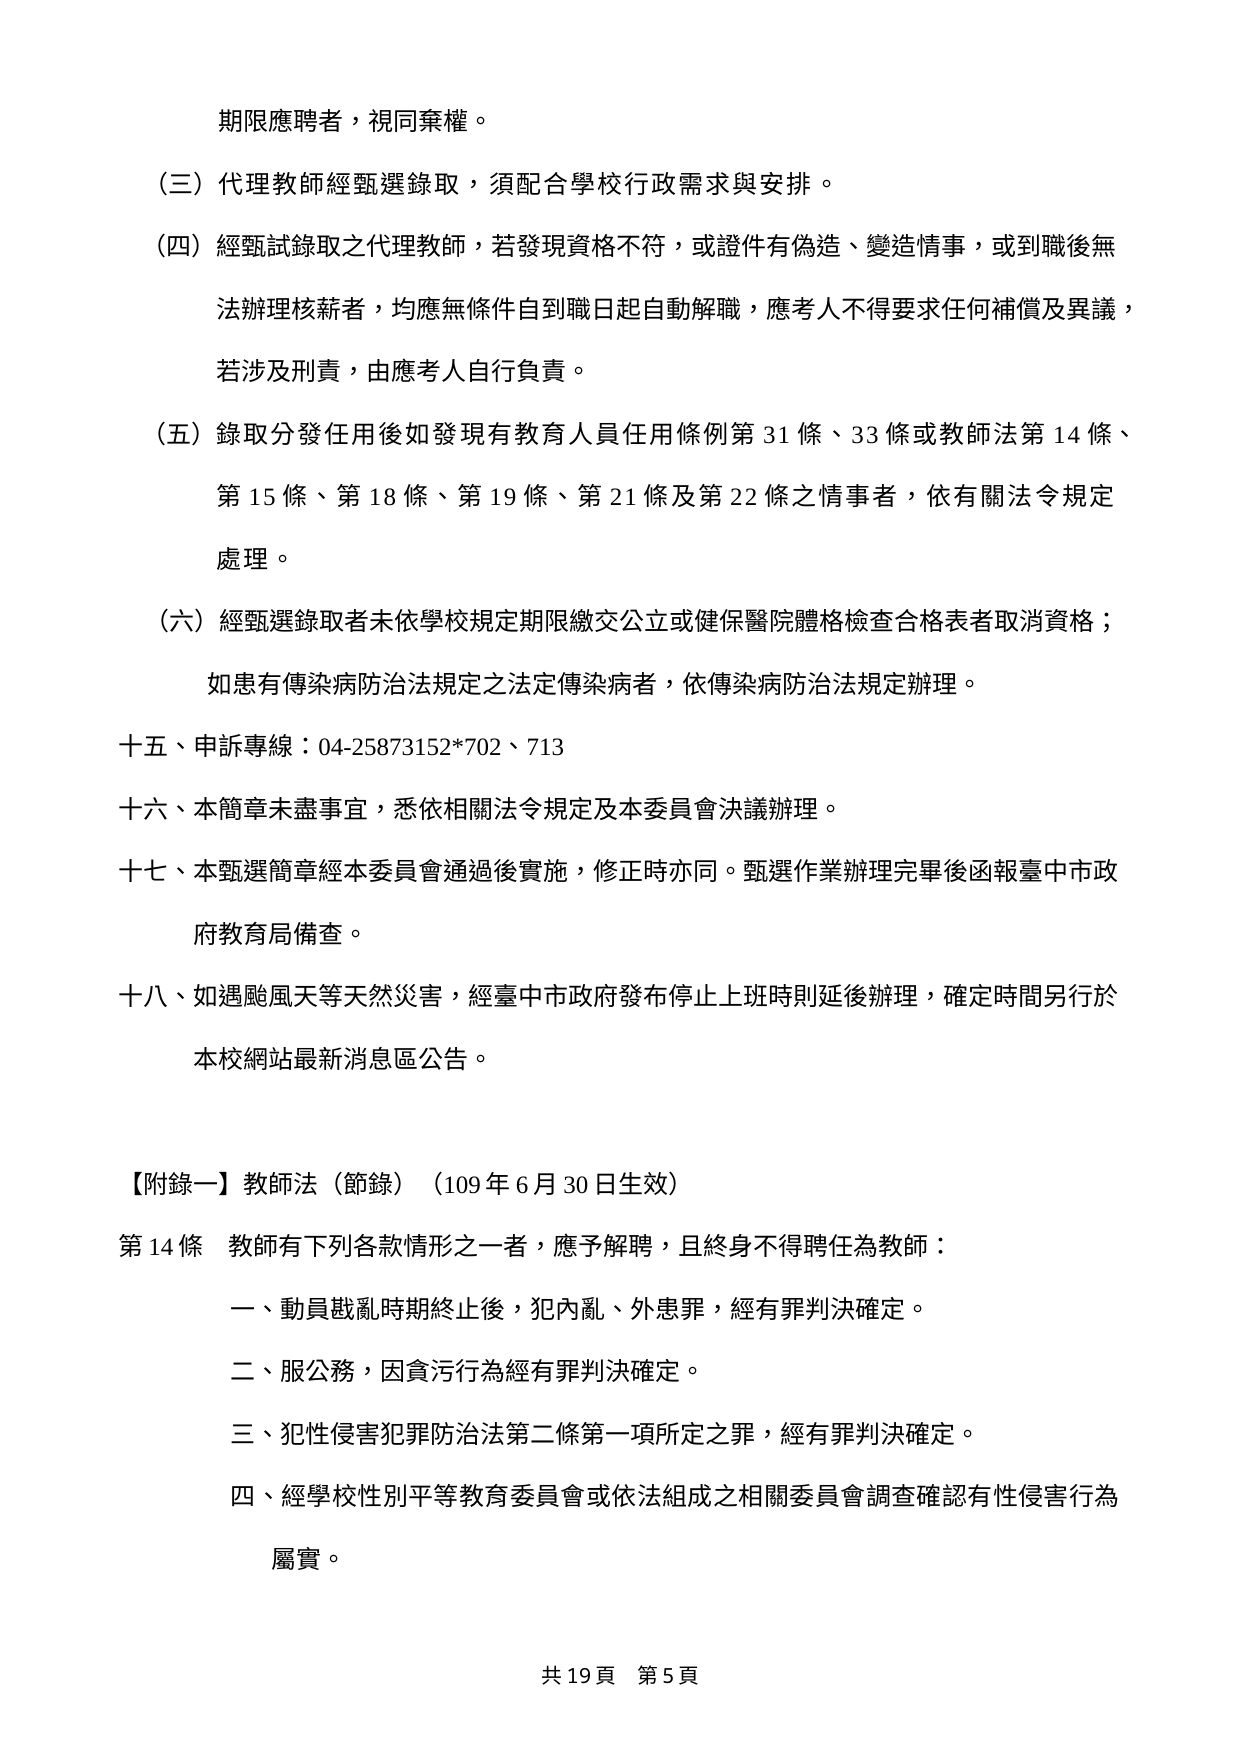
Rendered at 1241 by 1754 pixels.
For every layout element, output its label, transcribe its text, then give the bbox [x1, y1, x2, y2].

text 十六、本簡章未盡事宜，悉依相關法令規定及本委員會決議辦理。 [118, 766, 1122, 828]
text 四、經學校性別平等教育委員會或依法組成之相關委員會調查確認有性侵害行為屬實。 [230, 1453, 1122, 1578]
text 十八、如遇颱風天等天然災害，經臺中市政府發布停止上班時則延後辦理，確定時間另行於本校網站最新消息區公告。 [118, 953, 1122, 1078]
text 十七、本甄選簡章經本委員會通過後實施，修正時亦同。甄選作業辦理完畢後函報臺中市政府教育局備查。 [118, 828, 1122, 953]
text （四）經甄試錄取之代理教師，若發現資格不符，或證件有偽造、變造情事，或到職後無法辦理核薪者，均應無條件自到職日起自動解職，應考人不得要求任何補償及異議，若涉及刑責，由應考人自行負責。 [141, 203, 1122, 391]
text 期限應聘者，視同棄權。 [143, 78, 1122, 141]
text （五）錄取分發任用後如發現有教育人員任用條例第31條、33條或教師法第14條、第15條、第18條、第19條、第21條及第22條之情事者，依有關法令規定處理。 [141, 391, 1122, 578]
text （三）代理教師經甄選錄取，須配合學校行政需求與安排。 [118, 141, 1122, 203]
text 三、犯性侵害犯罪防治法第二條第一項所定之罪，經有罪判決確定。 [230, 1391, 1122, 1453]
text （六）經甄選錄取者未依學校規定期限繳交公立或健保醫院體格檢查合格表者取消資格；如患有傳染病防治法規定之法定傳染病者，依傳染病防治法規定辦理。 [144, 578, 1122, 703]
text 十五、申訴專線：04-25873152*702、713 [118, 703, 1122, 766]
text 二、服公務，因貪污行為經有罪判決確定。 [230, 1328, 1122, 1391]
text 【附錄一】教師法（節錄）（109年6月30日生效） [118, 1141, 1122, 1203]
text 第14條 教師有下列各款情形之一者，應予解聘，且終身不得聘任為教師： [118, 1203, 1122, 1266]
text 一、動員戡亂時期終止後，犯內亂、外患罪，經有罪判決確定。 [230, 1266, 1122, 1328]
